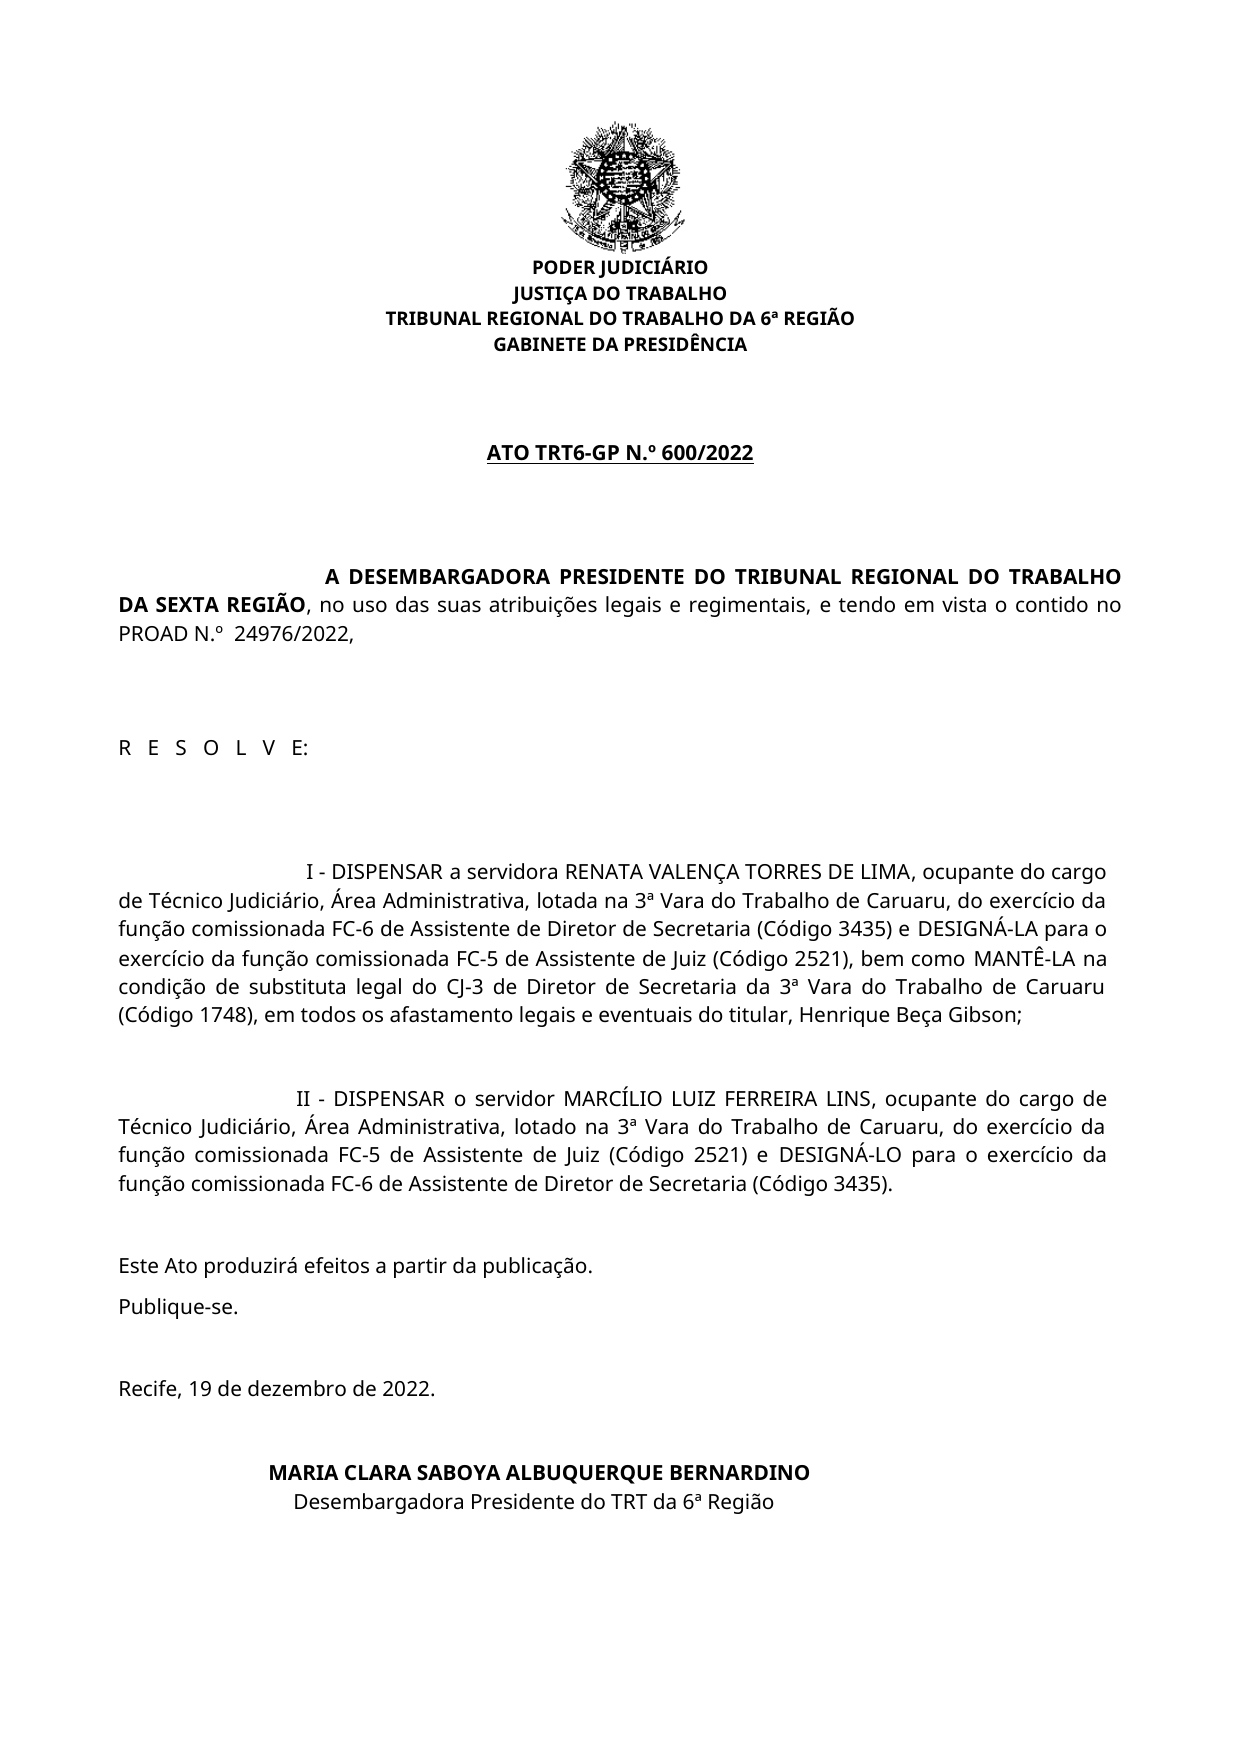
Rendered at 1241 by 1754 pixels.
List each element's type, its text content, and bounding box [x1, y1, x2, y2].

text R E S O L V E: [118, 733, 1107, 761]
text II - DISPENSAR o servidor MARCÍLIO LUIZ FERREIRA LINS, ocupante do cargo de Técnico Judiciário, Área Administrativa, lotado na 3ª Vara do Trabalho de Caruaru, do exercício da função comissionada FC-5 de Assistente de Juiz (Código 2521) e DESIGNÁ-LO para o exercício da função comissionada FC-6 de Assistente de Diretor de Secretaria (Código 3435). [118, 1083, 1107, 1197]
text GABINETE DA PRESIDÊNCIA [118, 331, 1122, 357]
text Desembargadora Presidente do TRT da 6ª Região [118, 1486, 1107, 1516]
text PODER JUDICIÁRIO [118, 254, 1122, 280]
text MARIA CLARA SABOYA ALBUQUERQUE BERNARDINO [118, 1457, 1122, 1486]
text Publique-se. [118, 1292, 1107, 1321]
text Recife, 19 de dezembro de 2022. [118, 1374, 1107, 1403]
picture [558, 118, 688, 255]
text Este Ato produzirá efeitos a partir da publicação. [118, 1251, 1107, 1280]
text I - DISPENSAR a servidora RENATA VALENÇA TORRES DE LIMA, ocupante do cargo de Técnico Judiciário, Área Administrativa, lotada na 3ª Vara do Trabalho de Caruaru, do exercício da função comissionada FC-6 de Assistente de Diretor de Secretaria (Código 3435) e DESIGNÁ-LA para o exercício da função comissionada FC-5 de Assistente de Juiz (Código 2521), bem como MANTÊ-LA na condição de substituta legal do CJ-3 de Diretor de Secretaria da 3ª Vara do Trabalho de Caruaru (Código 1748), em todos os afastamento legais e eventuais do titular, Henrique Beça Gibson; [118, 856, 1107, 1029]
subtitle JUSTIÇA DO TRABALHO [118, 280, 1122, 306]
text A DESEMBARGADORA PRESIDENTE DO TRIBUNAL REGIONAL DO TRABALHO DA SEXTA REGIÃO, no uso das suas atribuições legais e regimentais, e tendo em vista o contido no PROAD N.º 24976/2022, [118, 562, 1122, 647]
text ATO TRT6-GP N.º 600/2022 [118, 438, 1122, 467]
text TRIBUNAL REGIONAL DO TRABALHO DA 6ª REGIÃO [118, 306, 1122, 331]
